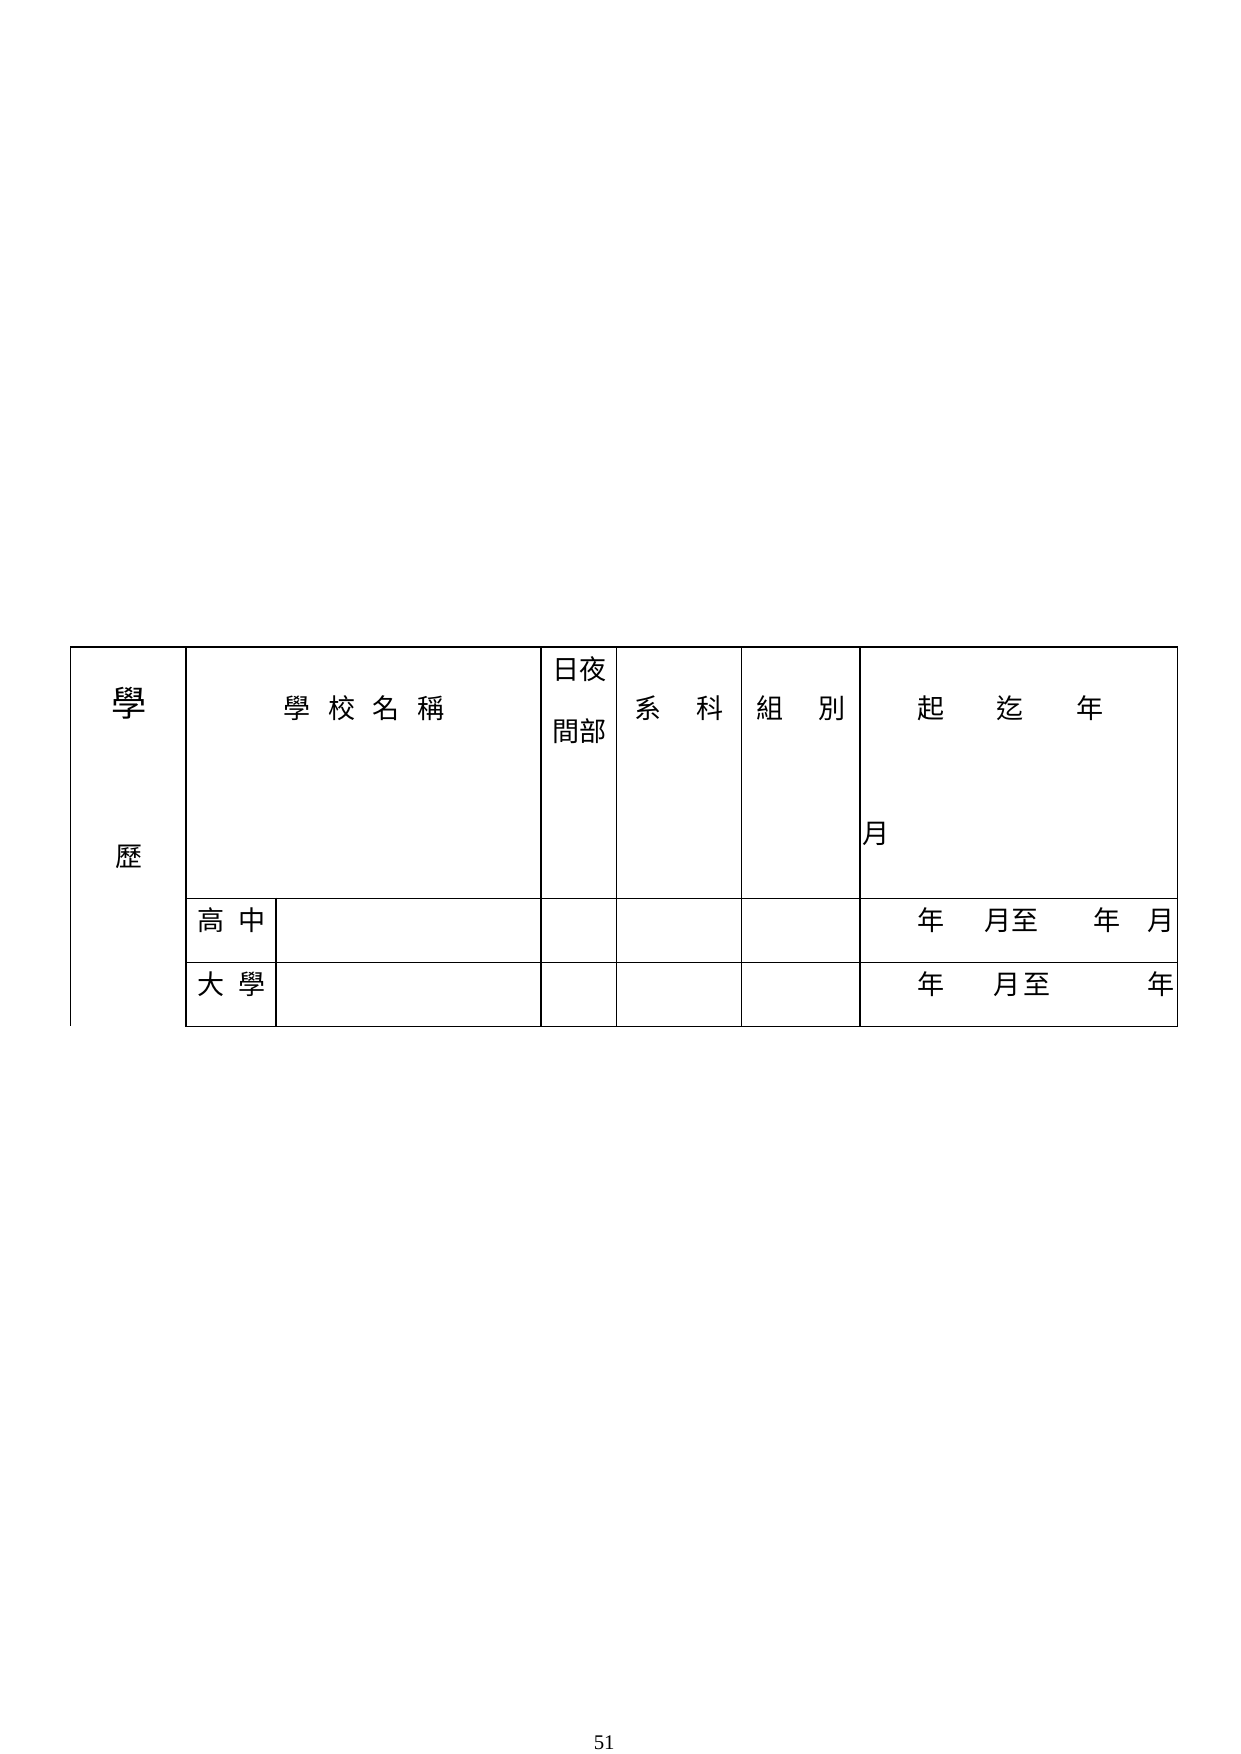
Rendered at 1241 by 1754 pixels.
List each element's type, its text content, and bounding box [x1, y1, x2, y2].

table_cell 高 中 [187, 899, 275, 962]
table_cell [742, 899, 859, 962]
table_cell 學 歷 [71, 648, 185, 1026]
table_cell 大 學 [187, 963, 275, 1026]
table_cell [742, 963, 859, 1026]
table_cell 學 校 名 稱 [187, 648, 540, 898]
table_cell 日夜間部 [542, 648, 616, 898]
table_cell 年 月至 年 月 [861, 899, 1177, 962]
table_cell [617, 899, 741, 962]
table_cell 起 迄 年 月 [861, 648, 1177, 898]
table_cell [277, 899, 540, 962]
table_cell [277, 963, 540, 1026]
table_cell [617, 963, 741, 1026]
table_cell [542, 899, 616, 962]
table_cell 年 月至 年 [861, 963, 1177, 1026]
table_cell 系 科 [617, 648, 741, 898]
table_cell [542, 963, 616, 1026]
table_cell 組 別 [742, 648, 859, 898]
